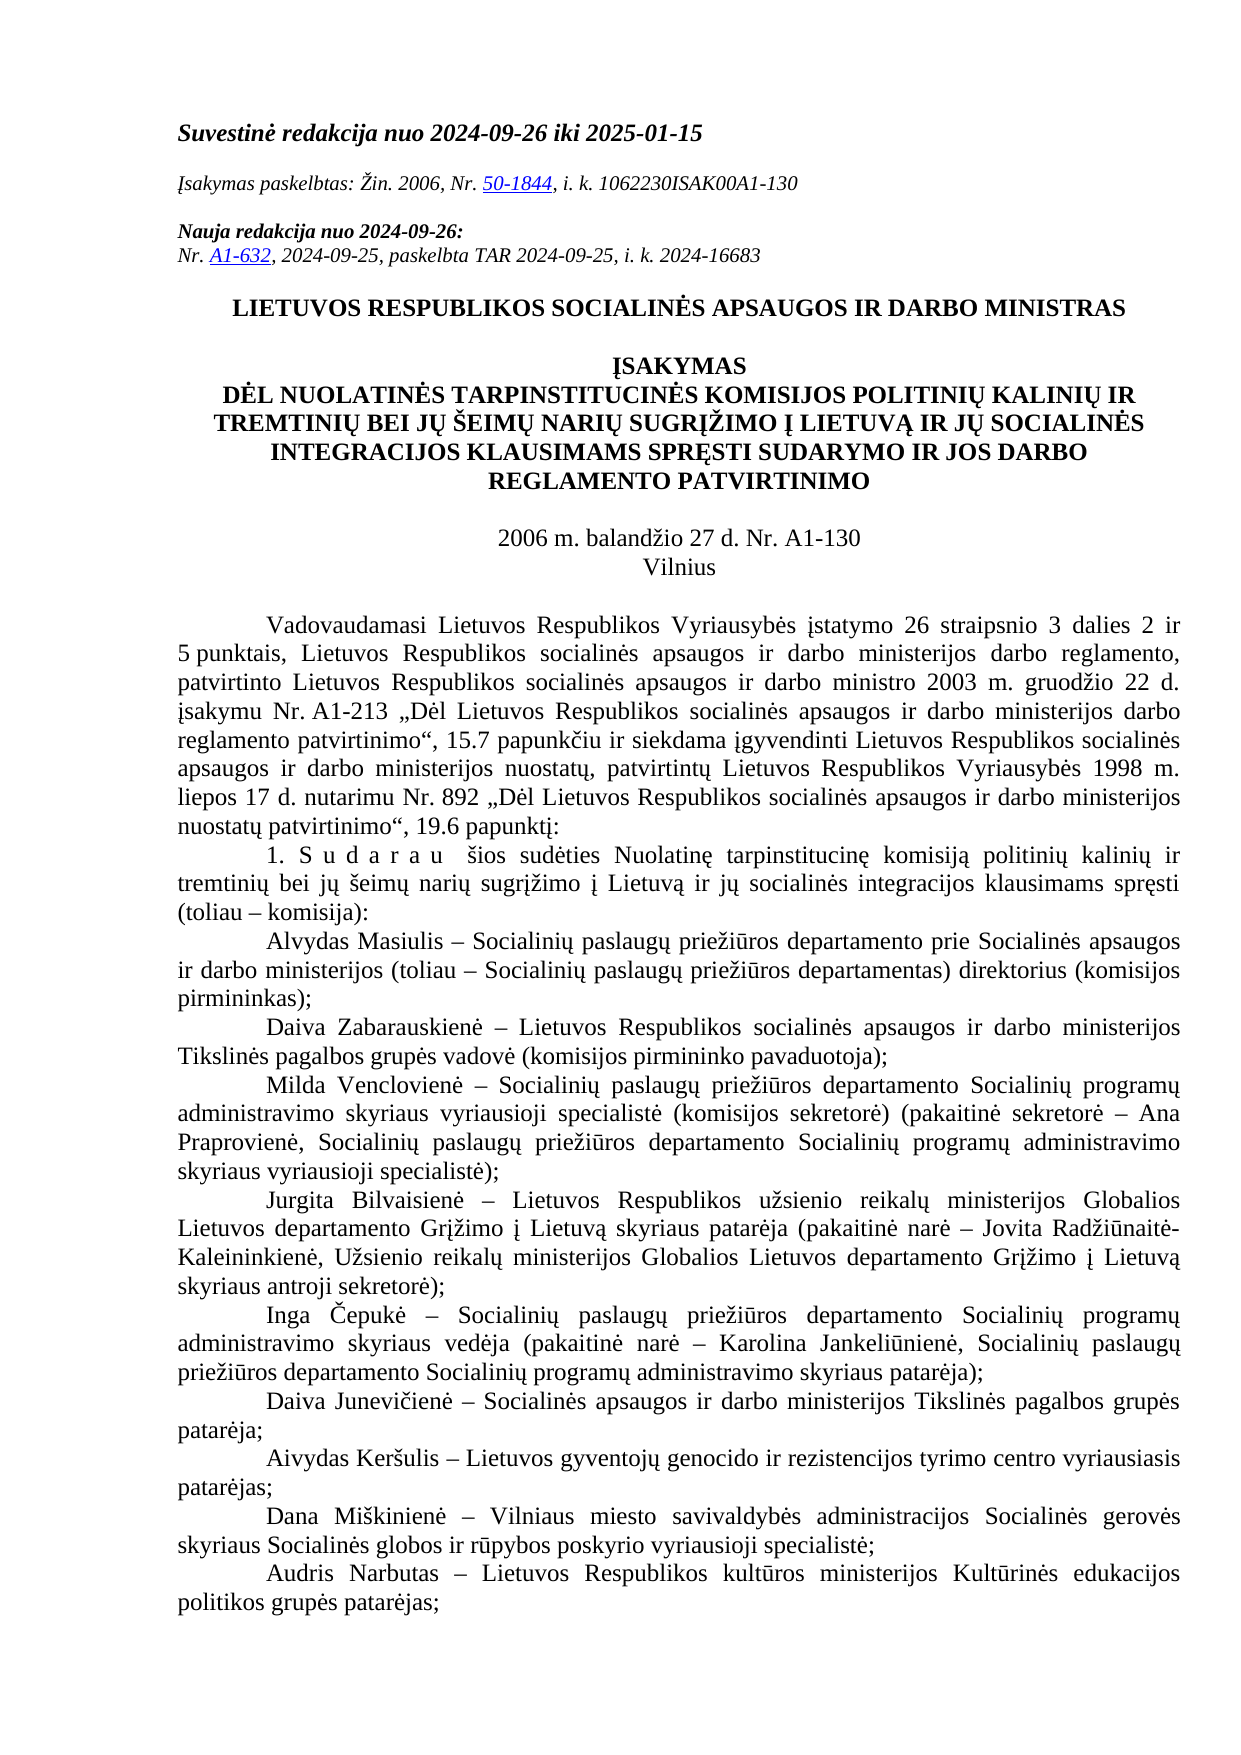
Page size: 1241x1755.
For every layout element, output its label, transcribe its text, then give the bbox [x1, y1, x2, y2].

text Daiva Junevičienė – Socialinės apsaugos ir darbo ministerijos Tikslinės pagalbos grupės patarėja; [177, 1386, 1181, 1443]
text Inga Čepukė – Socialinių paslaugų priežiūros departamento Socialinių programų administravimo skyriaus vedėja (pakaitinė narė – Karolina Jankeliūnienė, Socialinių paslaugų priežiūros departamento Socialinių programų administravimo skyriaus patarėja); [177, 1300, 1181, 1386]
text Milda Venclovienė – Socialinių paslaugų priežiūros departamento Socialinių programų administravimo skyriaus vyriausioji specialistė (komisijos sekretorė) (pakaitinė sekretorė – Ana Praprovienė, Socialinių paslaugų priežiūros departamento Socialinių programų administravimo skyriaus vyriausioji specialistė); [177, 1070, 1181, 1185]
text Aivydas Keršulis – Lietuvos gyventojų genocido ir rezistencijos tyrimo centro vyriausiasis patarėjas; [177, 1443, 1181, 1501]
text Dana Miškinienė – Vilniaus miesto savivaldybės administracijos Socialinės gerovės skyriaus Socialinės globos ir rūpybos poskyrio vyriausioji specialistė; [177, 1501, 1181, 1558]
text Nr. A1-632, 2024-09-25, paskelbta TAR 2024-09-25, i. k. 2024-16683 [177, 243, 1181, 267]
text Alvydas Masiulis – Socialinių paslaugų priežiūros departamento prie Socialinės apsaugos ir darbo ministerijos (toliau – Socialinių paslaugų priežiūros departamentas) direktorius (komisijos pirmininkas); [177, 926, 1181, 1012]
text DĖL NUOLATINĖS TARPINSTITUCINĖS KOMISIJOS POLITINIŲ KALINIŲ IR TREMTINIŲ BEI JŲ ŠEIMŲ NARIŲ SUGRĮŽIMO Į LIETUVĄ IR JŲ SOCIALINĖS INTEGRACIJOS KLAUSIMAMS SPRĘSTI SUDARYMO IR JOS DARBO REGLAMENTO PATVIRTINIMO [177, 380, 1181, 495]
text Vadovaudamasi Lietuvos Respublikos Vyriausybės įstatymo 26 straipsnio 3 dalies 2 ir 5 punktais, Lietuvos Respublikos socialinės apsaugos ir darbo ministerijos darbo reglamento, patvirtinto Lietuvos Respublikos socialinės apsaugos ir darbo ministro 2003 m. gruodžio 22 d. įsakymu Nr. A1-213 „Dėl Lietuvos Respublikos socialinės apsaugos ir darbo ministerijos darbo reglamento patvirtinimo“, 15.7 papunkčiu ir siekdama įgyvendinti Lietuvos Respublikos socialinės apsaugos ir darbo ministerijos nuostatų, patvirtintų Lietuvos Respublikos Vyriausybės 1998 m. liepos 17 d. nutarimu Nr. 892 „Dėl Lietuvos Respublikos socialinės apsaugos ir darbo ministerijos nuostatų patvirtinimo“, 19.6 papunktį: [177, 610, 1181, 840]
text Nauja redakcija nuo 2024-09-26: [177, 219, 1181, 243]
text Įsakymas paskelbtas: Žin. 2006, Nr. 50-1844, i. k. 1062230ISAK00A1-130 [177, 171, 1181, 195]
text Daiva Zabarauskienė – Lietuvos Respublikos socialinės apsaugos ir darbo ministerijos Tikslinės pagalbos grupės vadovė (komisijos pirmininko pavaduotoja); [177, 1012, 1181, 1070]
text Jurgita Bilvaisienė – Lietuvos Respublikos užsienio reikalų ministerijos Globalios Lietuvos departamento Grįžimo į Lietuvą skyriaus patarėja (pakaitinė narė – Jovita Radžiūnaitė-Kaleininkienė, Užsienio reikalų ministerijos Globalios Lietuvos departamento Grįžimo į Lietuvą skyriaus antroji sekretorė); [177, 1185, 1181, 1300]
text 2006 m. balandžio 27 d. Nr. A1-130 Vilnius [177, 523, 1181, 581]
text ĮSAKYMAS [177, 351, 1181, 380]
text Audris Narbutas – Lietuvos Respublikos kultūros ministerijos Kultūrinės edukacijos politikos grupės patarėjas; [177, 1558, 1181, 1616]
text LIETUVOS RESPUBLIKOS SOCIALINĖS APSAUGOS IR DARBO MINISTRAS [177, 293, 1181, 322]
text Suvestinė redakcija nuo 2024-09-26 iki 2025-01-15 [177, 118, 1181, 147]
text 1. Sudarau šios sudėties Nuolatinę tarpinstitucinę komisiją politinių kalinių ir tremtinių bei jų šeimų narių sugrįžimo į Lietuvą ir jų socialinės integracijos klausimams spręsti (toliau – komisija): [177, 840, 1181, 926]
